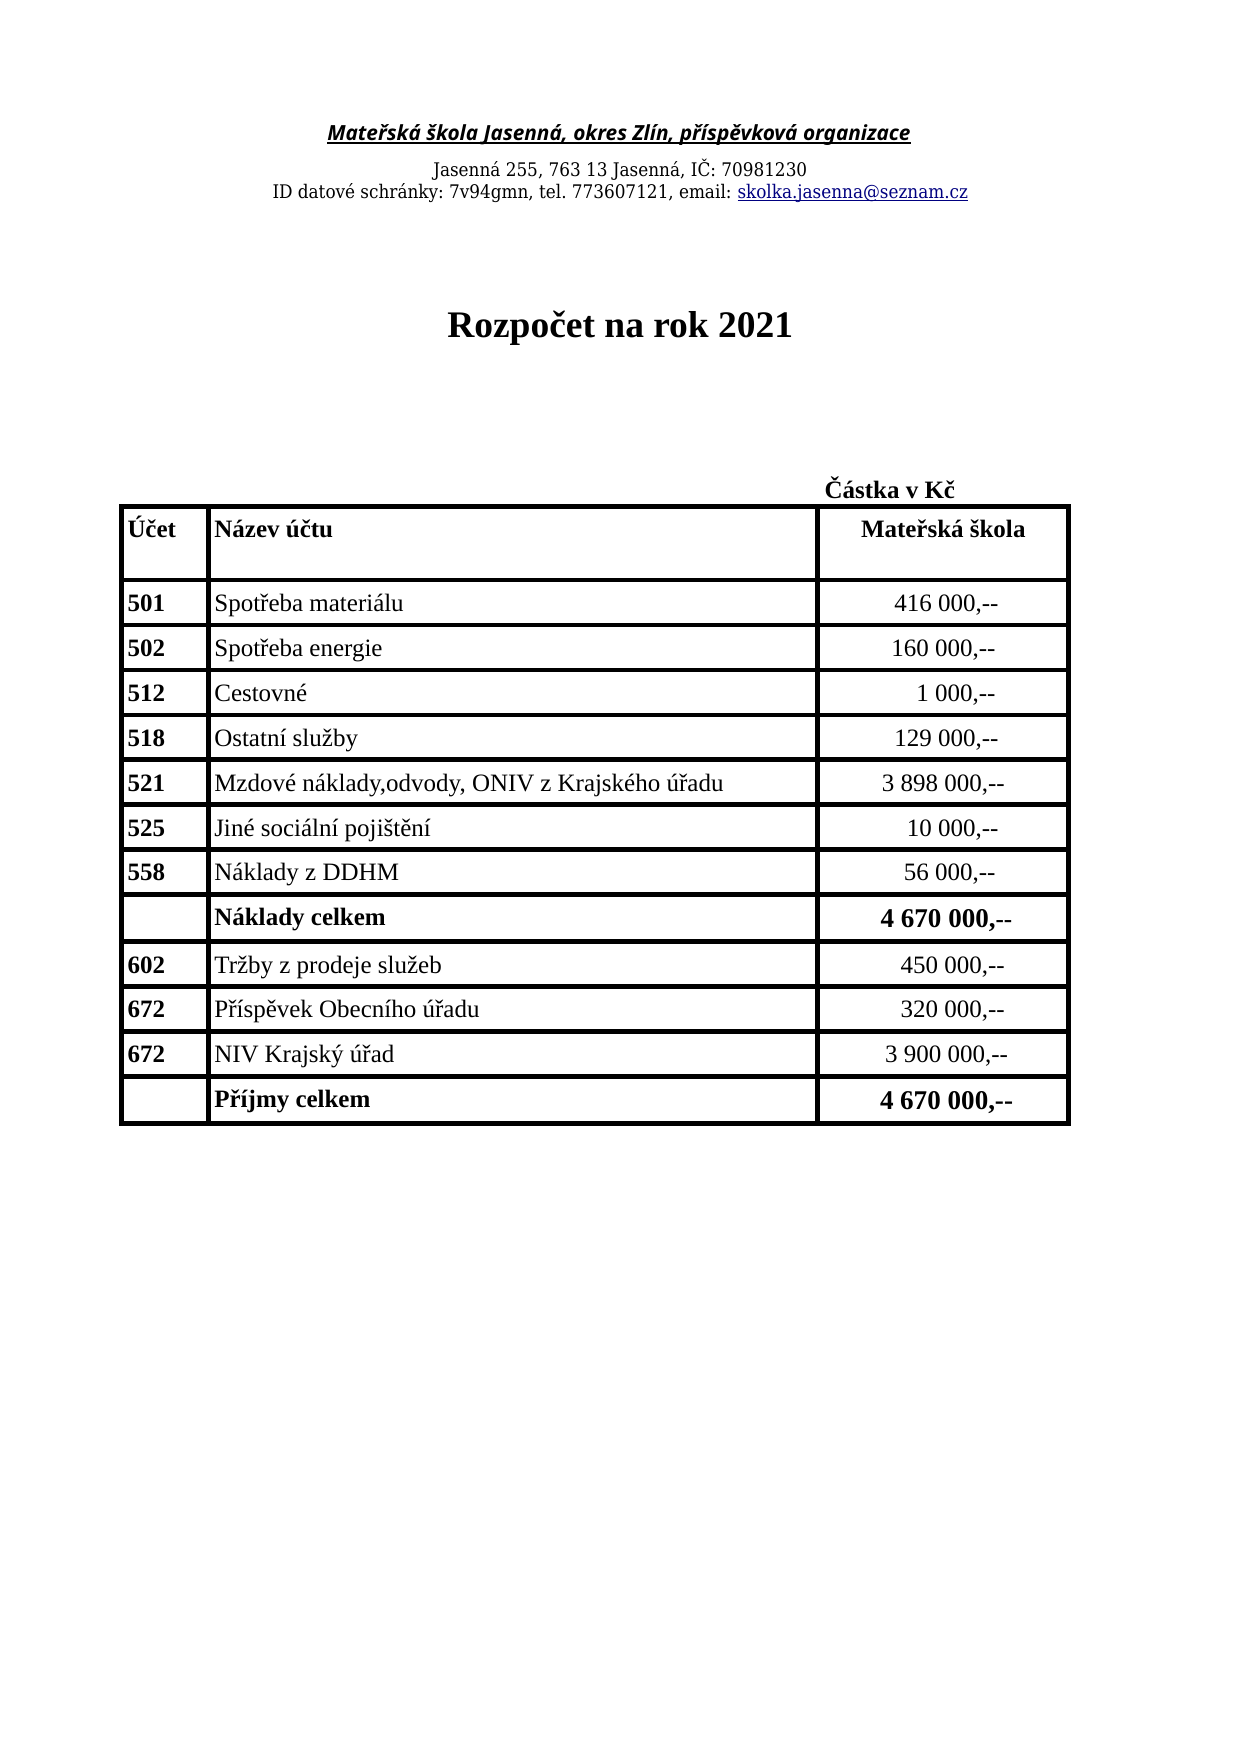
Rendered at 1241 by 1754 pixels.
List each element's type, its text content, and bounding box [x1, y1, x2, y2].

table_cell Mzdové náklady,odvody, ONIV z Krajského úřadu [211, 762, 815, 802]
table_cell [124, 1079, 206, 1121]
text Jasenná 255, 763 13 Jasenná, IČ: 70981230 [118, 159, 1122, 181]
table_cell 160 000,-- [820, 627, 1066, 667]
table_cell Příjmy celkem [211, 1079, 815, 1121]
table_cell NIV Krajský úřad [211, 1034, 815, 1074]
table_cell 4 670 000,-- [820, 897, 1066, 939]
table_cell 4 670 000,-- [820, 1079, 1066, 1121]
table_cell 450 000,-- [820, 944, 1066, 984]
table_cell Náklady celkem [211, 897, 815, 939]
table_header Účet [124, 509, 206, 578]
table_cell Příspěvek Obecního úřadu [211, 989, 815, 1029]
text Mateřská škola Jasenná, okres Zlín, příspěvková organizace [118, 118, 1122, 147]
table_cell Spotřeba materiálu [211, 582, 815, 623]
table_cell 10 000,-- [820, 807, 1066, 847]
table_cell Cestovné [211, 672, 815, 712]
table_cell 558 [124, 852, 206, 892]
text ID datové schránky: 7v94gmn, tel. 773607121, email: skolka.jasenna@seznam.cz [118, 181, 1122, 203]
text Částka v Kč [118, 475, 1122, 504]
table_cell 1 000,-- [820, 672, 1066, 712]
table_cell 672 [124, 989, 206, 1029]
table_cell 672 [124, 1034, 206, 1074]
table_cell 501 [124, 582, 206, 623]
table_cell 521 [124, 762, 206, 802]
table_cell Jiné sociální pojištění [211, 807, 815, 847]
table_cell [124, 897, 206, 939]
table_cell 56 000,-- [820, 852, 1066, 892]
table_cell Náklady z DDHM [211, 852, 815, 892]
table_cell 602 [124, 944, 206, 984]
table_cell 512 [124, 672, 206, 712]
table_cell Tržby z prodeje služeb [211, 944, 815, 984]
table_cell 525 [124, 807, 206, 847]
table_cell 416 000,-- [820, 582, 1066, 623]
table_cell 3 900 000,-- [820, 1034, 1066, 1074]
table_cell 129 000,-- [820, 717, 1066, 757]
table_header Název účtu [211, 509, 815, 578]
table_cell Spotřeba energie [211, 627, 815, 667]
table_cell 502 [124, 627, 206, 667]
table_header Mateřská škola [820, 509, 1066, 578]
table_cell 3 898 000,-- [820, 762, 1066, 802]
text Rozpočet na rok 2021 [118, 303, 1122, 346]
table_cell Ostatní služby [211, 717, 815, 757]
table_cell 518 [124, 717, 206, 757]
table_cell 320 000,-- [820, 989, 1066, 1029]
